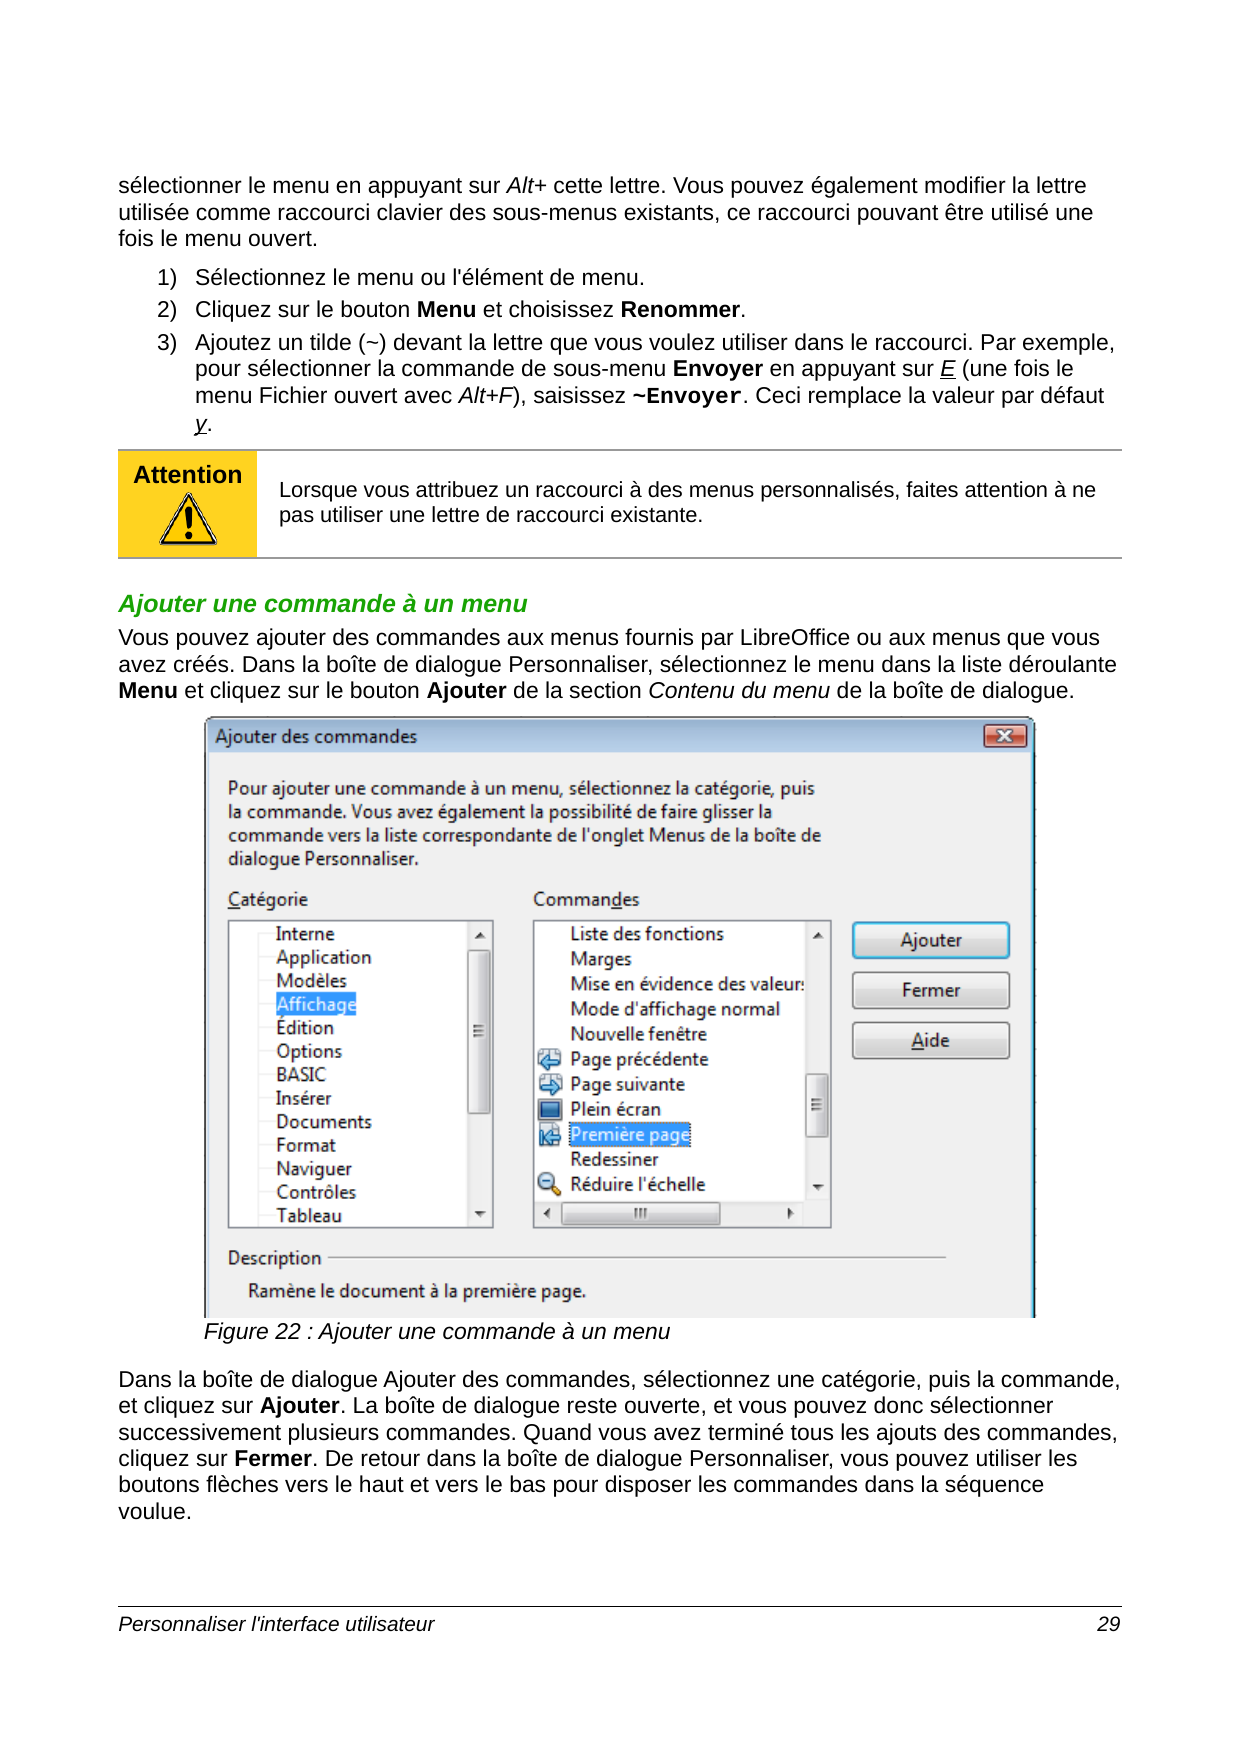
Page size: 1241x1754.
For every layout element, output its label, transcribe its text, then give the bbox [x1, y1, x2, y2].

picture [203, 716, 1037, 1318]
list Sélectionnez le menu ou l'élément de menu. [177, 264, 1122, 290]
list Ajoutez un tilde (~) devant la lettre que vous voulez utiliser dans le raccourci. Par exemple, pour sélectionner la commande de sous-menu Envoyer en appuyant sur E (une fois le menu Fichier ouvert avec Alt+F), saisissez ~Envoyer. Ceci remplace la valeur par défaut y. [177, 329, 1122, 436]
picture [155, 488, 220, 549]
table_header Attention [118, 451, 257, 557]
text sélectionner le menu en appuyant sur Alt+ cette lettre. Vous pouvez également modifier la lettre utilisée comme raccourci clavier des sous-menus existants, ce raccourci pouvant être utilisé une fois le menu ouvert. [118, 172, 1122, 251]
table_header Lorsque vous attribuez un raccourci à des menus personnalisés, faites attention à ne pas utiliser une lettre de raccourci existante. [258, 451, 1122, 557]
subtitle Ajouter une commande à un menu [118, 589, 1122, 618]
text Dans la boîte de dialogue Ajouter des commandes, sélectionnez une catégorie, puis la commande, et cliquez sur Ajouter. La boîte de dialogue reste ouverte, et vous pouvez donc sélectionner successivement plusieurs commandes. Quand vous avez terminé tous les ajouts des commandes, cliquez sur Fermer. De retour dans la boîte de dialogue Personnaliser, vous pouvez utiliser les boutons flèches vers le haut et vers le bas pour disposer les commandes dans la séquence voulue. [118, 1366, 1122, 1524]
text Vous pouvez ajouter des commandes aux menus fournis par LibreOffice ou aux menus que vous avez créés. Dans la boîte de dialogue Personnaliser, sélectionnez le menu dans la liste déroulante Menu et cliquez sur le bouton Ajouter de la section Contenu du menu de la boîte de dialogue. [118, 624, 1122, 703]
text Figure 22 : Ajouter une commande à un menu [204, 1318, 1037, 1344]
list Cliquez sur le bouton Menu et choisissez Renommer. [177, 296, 1122, 323]
